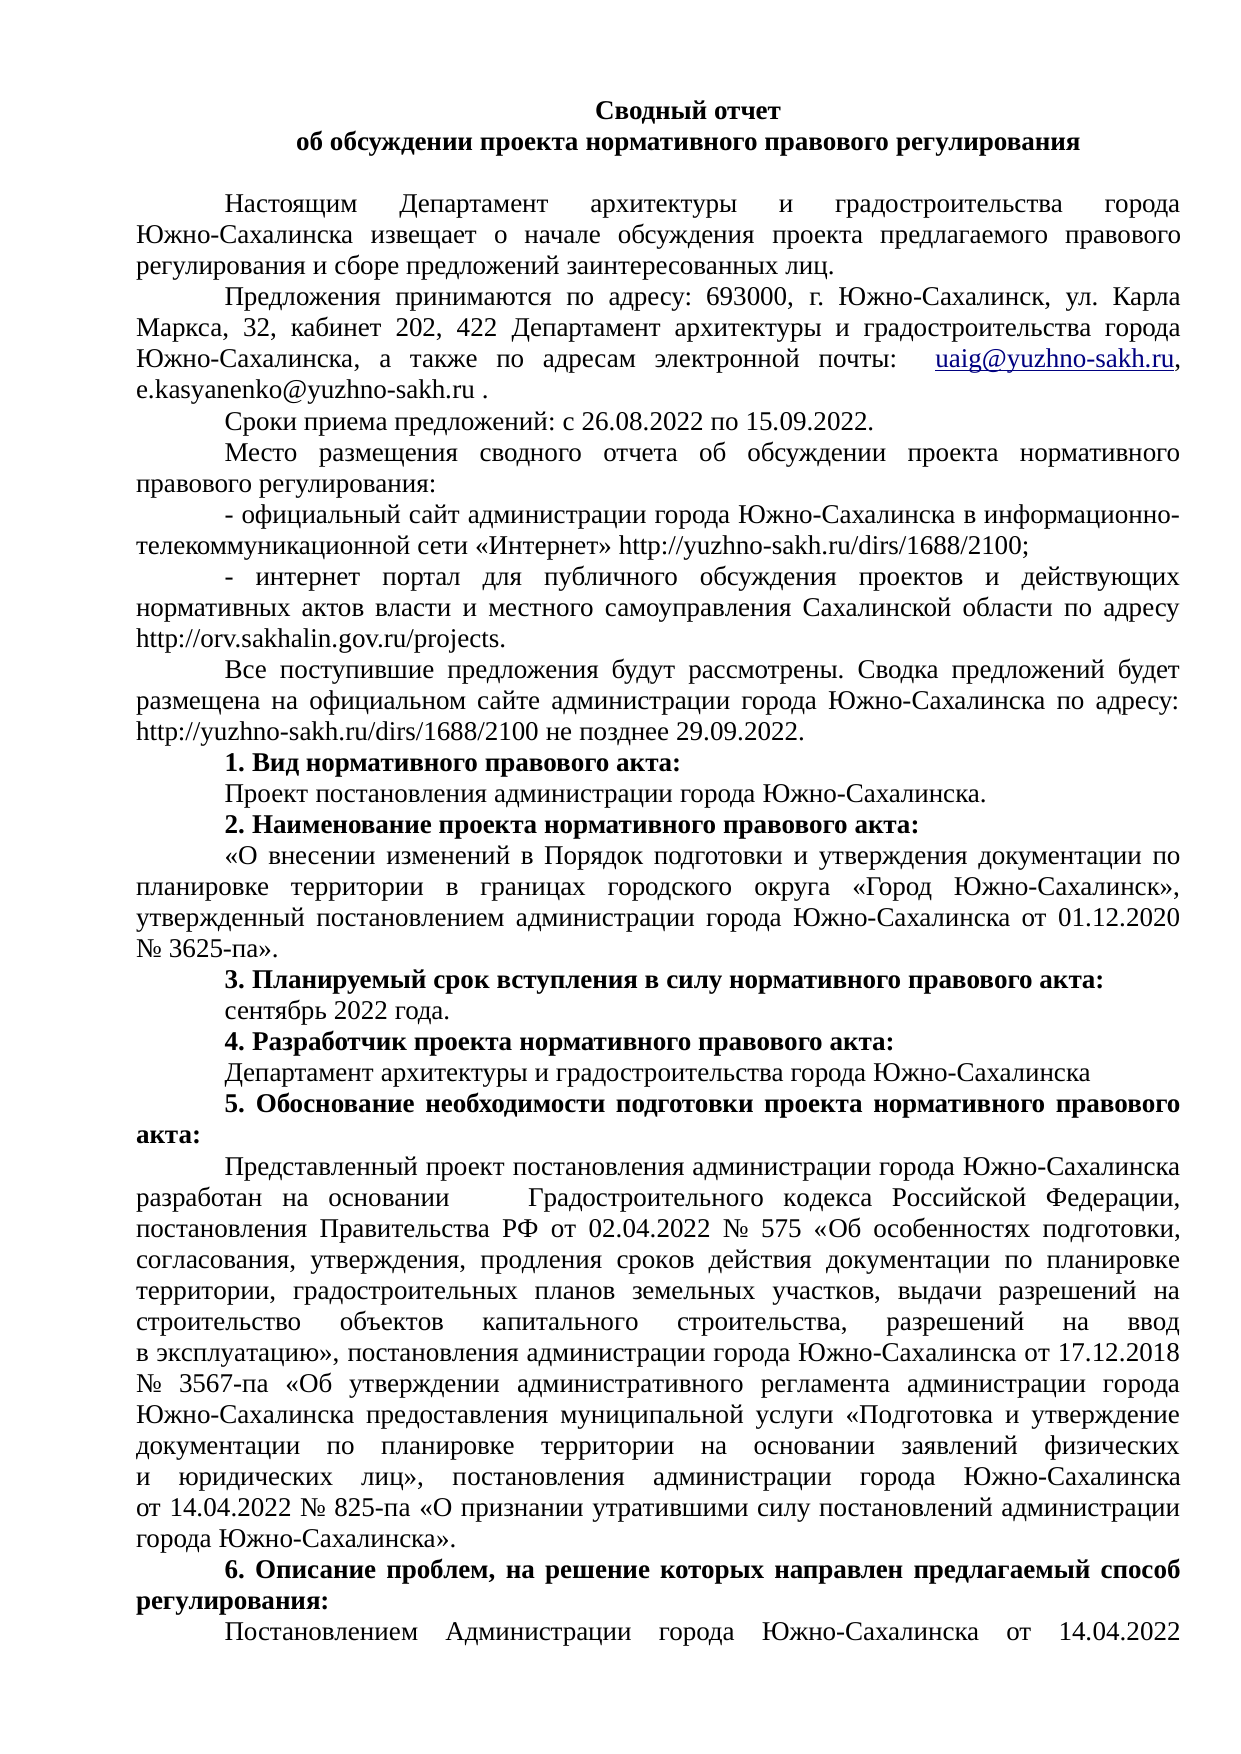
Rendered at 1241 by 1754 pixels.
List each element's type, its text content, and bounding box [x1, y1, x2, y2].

text Сводный отчет [136, 94, 1181, 126]
text Сроки приема предложений: с 26.08.2022 по 15.09.2022. [136, 405, 1181, 436]
text - интернет портал для публичного обсуждения проектов и действующих нормативных актов власти и местного самоуправления Сахалинской области по адресу http://orv.sakhalin.gov.ru/projects. [136, 560, 1181, 653]
text - официальный сайт администрации города Южно-Сахалинска в информационно-телекоммуникационной сети «Интернет» http://yuzhno-sakh.ru/dirs/1688/2100; [136, 498, 1181, 560]
text Место размещения сводного отчета об обсуждении проекта нормативного правового регулирования: [136, 436, 1181, 498]
text 1. Вид нормативного правового акта: [136, 746, 1181, 777]
text Постановлением Администрации города Южно-Сахалинска от 14.04.2022 [136, 1616, 1181, 1647]
text 5. Обоснование необходимости подготовки проекта нормативного правового акта: [136, 1088, 1181, 1150]
text сентябрь 2022 года. [136, 995, 1181, 1026]
text 4. Разработчик проекта нормативного правового акта: [136, 1026, 1181, 1057]
text Представленный проект постановления администрации города Южно-Сахалинска разработан на основании Градостроительного кодекса Российской Федерации, постановления Правительства РФ от 02.04.2022 № 575 «Об особенностях подготовки, согласования, утверждения, продления сроков действия документации по планировке территории, градостроительных планов земельных участков, выдачи разрешений на строительство объектов капитального строительства, разрешений на ввод в эксплуатацию», постановления администрации города Южно-Сахалинска от 17.12.2018 № 3567-па «Об утверждении административного регламента администрации города Южно-Сахалинска предоставления муниципальной услуги «Подготовка и утверждение документации по планировке территории на основании заявлений физических и юридических лиц», постановления администрации города Южно-Сахалинска от 14.04.2022 № 825-па «О признании утратившими силу постановлений администрации города Южно-Сахалинска». [136, 1150, 1181, 1553]
text об обсуждении проекта нормативного правового регулирования [136, 126, 1181, 157]
text 3. Планируемый срок вступления в силу нормативного правового акта: [136, 964, 1181, 995]
text Проект постановления администрации города Южно-Сахалинска. [136, 777, 1181, 808]
text Все поступившие предложения будут рассмотрены. Сводка предложений будет размещена на официальном сайте администрации города Южно-Сахалинска по адресу: http://yuzhno-sakh.ru/dirs/1688/2100 не позднее 29.09.2022. [136, 653, 1181, 746]
text 2. Наименование проекта нормативного правового акта: [136, 808, 1181, 839]
text 6. Описание проблем, на решение которых направлен предлагаемый способ регулирования: [136, 1553, 1181, 1616]
text Предложения принимаются по адресу: 693000, г. Южно-Сахалинск, ул. Карла Маркса, 32, кабинет 202, 422 Департамент архитектуры и градостроительства города Южно-Сахалинска, а также по адресам электронной почты: uaig@yuzhno-sakh.ru, e.kasyanenko@yuzhno-sakh.ru . [136, 281, 1181, 405]
text «О внесении изменений в Порядок подготовки и утверждения документации по планировке территории в границах городского округа «Город Южно-Сахалинск», утвержденный постановлением администрации города Южно-Сахалинска от 01.12.2020 № 3625-па». [136, 839, 1181, 964]
text Департамент архитектуры и градостроительства города Южно-Сахалинска [136, 1057, 1181, 1088]
text Настоящим Департамент архитектуры и градостроительства города Южно-Сахалинска извещает о начале обсуждения проекта предлагаемого правового регулирования и сборе предложений заинтересованных лиц. [136, 188, 1181, 281]
